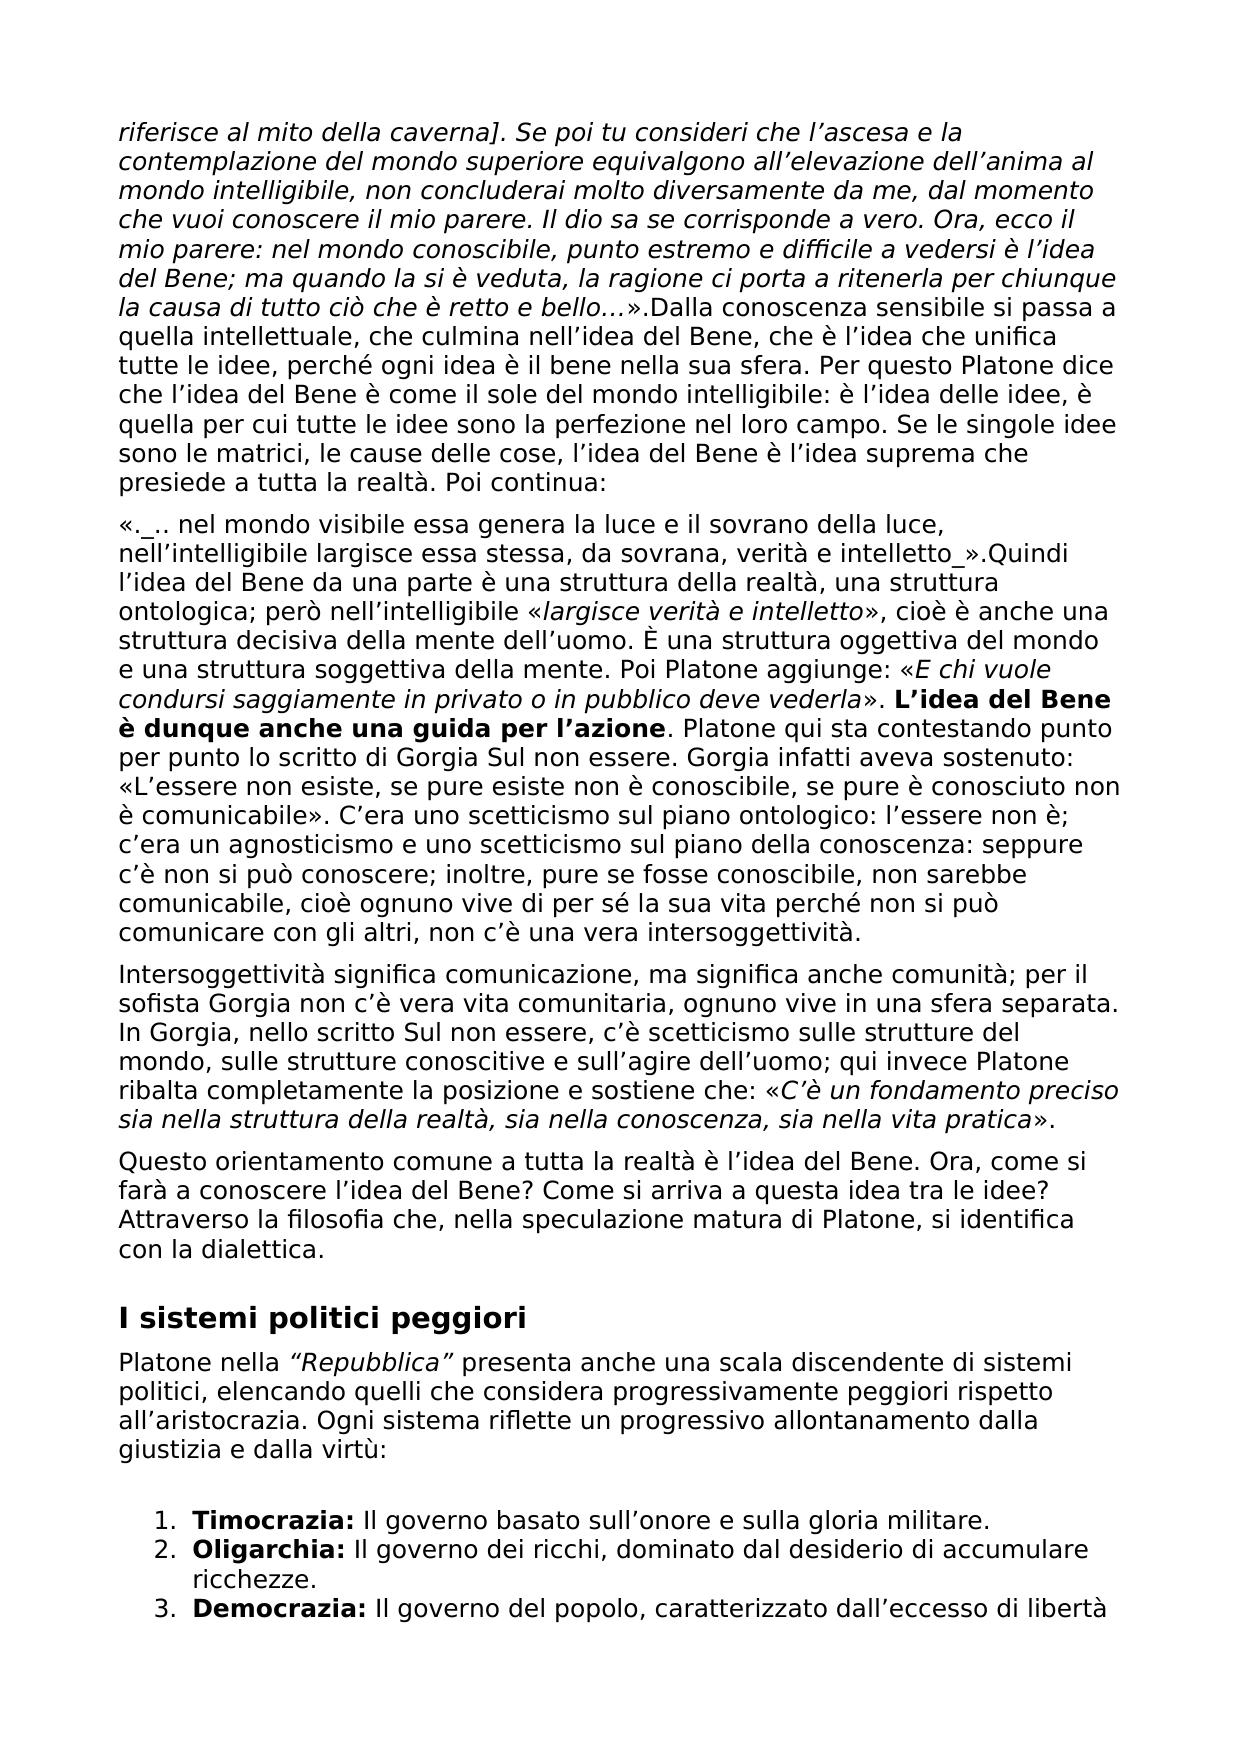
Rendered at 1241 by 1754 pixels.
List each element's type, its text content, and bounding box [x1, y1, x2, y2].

list Timocrazia: Il governo basato sull’onore e sulla gloria militare. [177, 1507, 1122, 1536]
text Intersoggettività significa comunicazione, ma significa anche comunità; per il sofista Gorgia non c’è vera vita comunitaria, ognuno vive in una sfera separata. In Gorgia, nello scritto Sul non essere, c’è scetticismo sulle strutture del mondo, sulle strutture conoscitive e sull’agire dell’uomo; qui invece Platone ribalta completamente la posizione e sostiene che: «C’è un fondamento preciso sia nella struttura della realtà, sia nella conoscenza, sia nella vita pratica». [118, 960, 1122, 1135]
list Oligarchia: Il governo dei ricchi, dominato dal desiderio di accumulare ricchezze. [177, 1536, 1122, 1594]
subtitle I sistemi politici peggiori [118, 1301, 1122, 1335]
text «._.. nel mondo visibile essa genera la luce e il sovrano della luce, nell’intelligibile largisce essa stessa, da sovrana, verità e intelletto_».Quindi l’idea del Bene da una parte è una struttura della realtà, una struttura ontologica; però nell’intelligibile «largisce verità e intelletto», cioè è anche una struttura decisiva della mente dell’uomo. È una struttura oggettiva del mondo e una struttura soggettiva della mente. Poi Platone aggiunge: «E chi vuole condursi saggiamente in privato o in pubblico deve vederla». L’idea del Bene è dunque anche una guida per l’azione. Platone qui sta contestando punto per punto lo scritto di Gorgia Sul non essere. Gorgia infatti aveva sostenuto: «L’essere non esiste, se pure esiste non è conoscibile, se pure è conosciuto non è comunicabile». C’era uno scetticismo sul piano ontologico: l’essere non è; c’era un agnosticismo e uno scetticismo sul piano della conoscenza: seppure c’è non si può conoscere; inoltre, pure se fosse conoscibile, non sarebbe comunicabile, cioè ognuno vive di per sé la sua vita perché non si può comunicare con gli altri, non c’è una vera intersoggettività. [118, 510, 1122, 947]
text riferisce al mito della caverna]. Se poi tu consideri che l’ascesa e la contemplazione del mondo superiore equivalgono all’elevazione dell’anima al mondo intelligibile, non concluderai molto diversamente da me, dal momento che vuoi conoscere il mio parere. Il dio sa se corrisponde a vero. Ora, ecco il mio parere: nel mondo conoscibile, punto estremo e difficile a vedersi è l’idea del Bene; ma quando la si è veduta, la ragione ci porta a ritenerla per chiunque la causa di tutto ciò che è retto e bello…».Dalla conoscenza sensibile si passa a quella intellettuale, che culmina nell’idea del Bene, che è l’idea che unifica tutte le idee, perché ogni idea è il bene nella sua sfera. Per questo Platone dice che l’idea del Bene è come il sole del mondo intelligibile: è l’idea delle idee, è quella per cui tutte le idee sono la perfezione nel loro campo. Se le singole idee sono le matrici, le cause delle cose, l’idea del Bene è l’idea suprema che presiede a tutta la realtà. Poi continua: [118, 118, 1122, 497]
list Democrazia: Il governo del popolo, caratterizzato dall’eccesso di libertà [177, 1594, 1122, 1623]
text Platone nella “Repubblica” presenta anche una scala discendente di sistemi politici, elencando quelli che considera progressivamente peggiori rispetto all’aristocrazia. Ogni sistema riflette un progressivo allontanamento dalla giustizia e dalla virtù: [118, 1348, 1122, 1464]
text Questo orientamento comune a tutta la realtà è l’idea del Bene. Ora, come si farà a conoscere l’idea del Bene? Come si arriva a questa idea tra le idee? Attraverso la filosofia che, nella speculazione matura di Platone, si identifica con la dialettica. [118, 1147, 1122, 1264]
